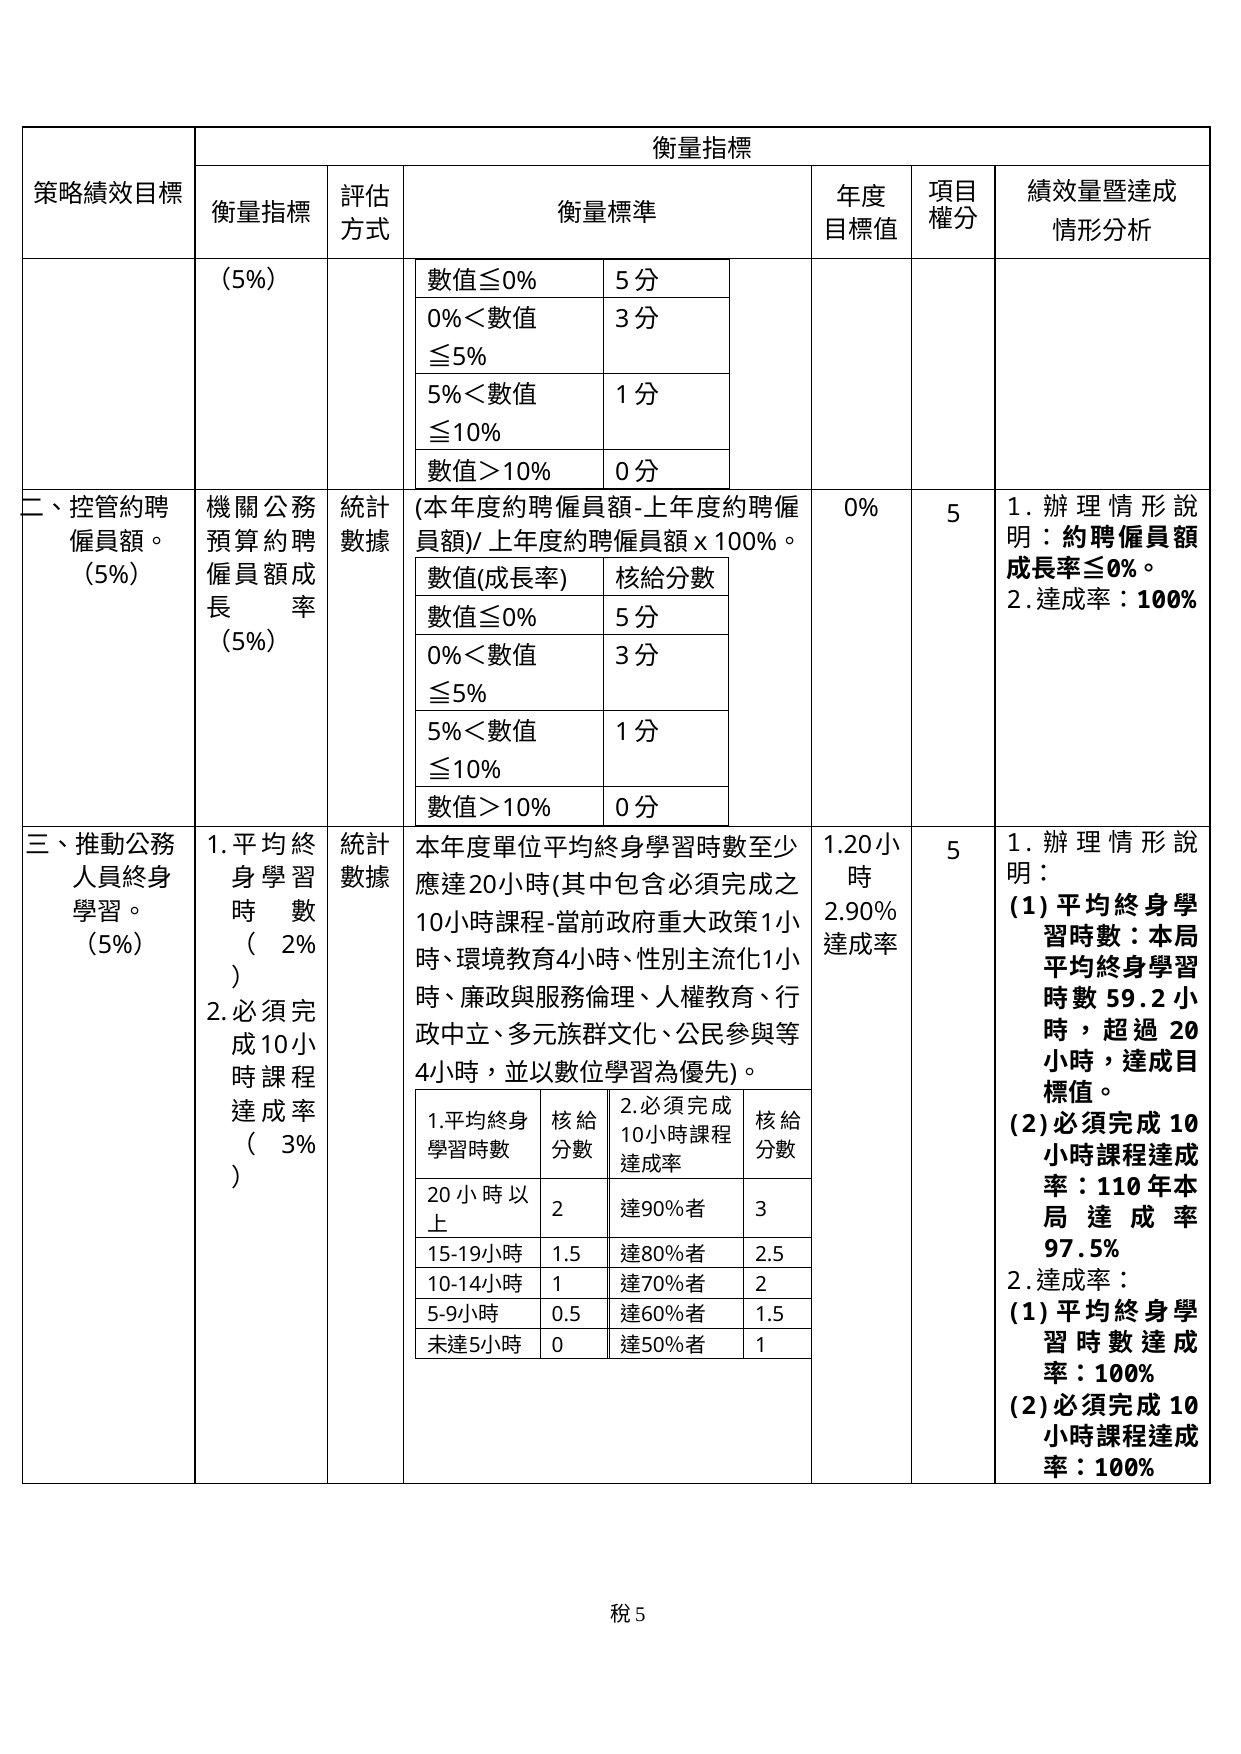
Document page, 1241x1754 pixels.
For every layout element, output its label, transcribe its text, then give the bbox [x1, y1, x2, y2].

table_cell 機關公務預算約聘僱員額成長率（5%） [196, 490, 327, 826]
table_cell 5 [912, 490, 994, 826]
table_header 核給分數 [541, 1090, 607, 1178]
table_cell 3分 [604, 298, 729, 373]
table_cell 數值＞10% [416, 450, 603, 488]
table_cell 達50％者 [610, 1329, 743, 1358]
table_cell 達60％者 [610, 1299, 743, 1328]
table_cell 1.5 [541, 1238, 607, 1267]
table_cell [812, 259, 911, 489]
table_cell 數值≦0% [416, 260, 603, 297]
table_cell [912, 259, 994, 489]
table_cell 0% [812, 490, 911, 826]
table_cell [996, 259, 1209, 489]
table_cell 0分 [604, 787, 728, 824]
table_cell [404, 259, 415, 489]
table_cell 衡量指標 [196, 166, 327, 258]
table_cell 未達5小時 [416, 1329, 540, 1358]
table_header 核給分數 [744, 1090, 811, 1178]
table_cell 2 [744, 1268, 811, 1297]
table_cell 2.5 [744, 1238, 811, 1267]
table_cell 1分 [604, 374, 729, 449]
table_cell 1.20小時 2.90％達成率 [812, 827, 911, 1483]
table_cell 5 [912, 827, 994, 1483]
table_cell 衡量標準 [404, 166, 811, 258]
table_cell 本年度單位平均終身學習時數至少應達20小時(其中包含必須完成之10小時課程-當前政府重大政策1小時、環境教育4小時、性別主流化1小時、廉政與服務倫理、人權教育、行政中立、多元族群文化、公民參與等4小時，並以數位學習為優先)。 [404, 827, 811, 1483]
table_cell 評估方式 [328, 166, 403, 258]
table_header 策略績效目標 [23, 128, 194, 258]
table_cell 5-9小時 [416, 1299, 540, 1328]
table_cell [328, 259, 403, 489]
table_cell 績效量暨達成 情形分析 [996, 166, 1209, 258]
table_cell 5%＜數值≦10% [416, 374, 603, 449]
table_cell (本年度約聘僱員額-上年度約聘僱員額)/ 上年度約聘僱員額ｘ100%。 [404, 490, 811, 826]
table_cell 15-19小時 [416, 1238, 540, 1267]
table_cell 數值≦0% [416, 596, 603, 634]
table_cell 0 [541, 1329, 607, 1358]
table_cell 三、推動公務人員終身學習。（5%） [23, 827, 194, 1483]
table_cell 1.5 [744, 1299, 811, 1328]
table_cell 1 [541, 1268, 607, 1297]
table_cell 達80％者 [610, 1238, 743, 1267]
table_cell 年度 目標值 [812, 166, 911, 258]
table_cell 3分 [604, 635, 728, 710]
table_header 1.平均終身學習時數 [416, 1090, 540, 1178]
table_cell 5分 [604, 260, 729, 297]
table_cell 5%＜數值≦10% [416, 711, 603, 786]
table_cell 2 [541, 1179, 607, 1237]
table_cell 1 [744, 1329, 811, 1358]
table_cell 達90％者 [610, 1179, 743, 1237]
table_cell 統計數據 [328, 490, 403, 826]
table_cell 0%＜數值≦5% [416, 298, 603, 373]
table_cell 達70％者 [610, 1268, 743, 1297]
table_header 2.必須完成10小時課程達成率 [610, 1090, 743, 1178]
table_cell 0.5 [541, 1299, 607, 1328]
table_cell 統計數據 [328, 827, 403, 1483]
table_header 衡量指標 [196, 128, 1209, 165]
table_cell [23, 259, 194, 489]
table_cell 數值＞10% [416, 787, 603, 824]
table_cell 二、控管約聘僱員額。（5%） [23, 490, 194, 826]
table_cell 項目權分 [912, 166, 994, 258]
table_cell [730, 259, 811, 489]
table_cell 3 [744, 1179, 811, 1237]
table_cell 0分 [604, 450, 729, 488]
table_cell 1.平均終身學習時數（2%） 2.必須完成10小時課程達成率（3%） [196, 827, 327, 1483]
table_cell 1.辦理情形說明：約聘僱員額成長率≦0%。 2.達成率：100% [996, 490, 1209, 826]
table_header 數值(成長率) [416, 558, 603, 595]
table_cell 5分 [604, 596, 728, 634]
table_cell 10-14小時 [416, 1268, 540, 1297]
table_cell （5%） [196, 259, 327, 489]
table_cell 20小時以上 [416, 1179, 540, 1237]
table_cell 1分 [604, 711, 728, 786]
table_cell 1.辦理情形說明： (1)平均終身學習時數：本局平均終身學習時數59.2小時，超過20小時，達成目標值。 (2)必須完成10小時課程達成率：110年本局達成率97.5% 2.達成率： (1)平均終身學習時數達成率：100% (2)必須完成10小時課程達成率：100% [996, 827, 1209, 1483]
table_header 核給分數 [604, 558, 728, 595]
table_cell 0%＜數值≦5% [416, 635, 603, 710]
